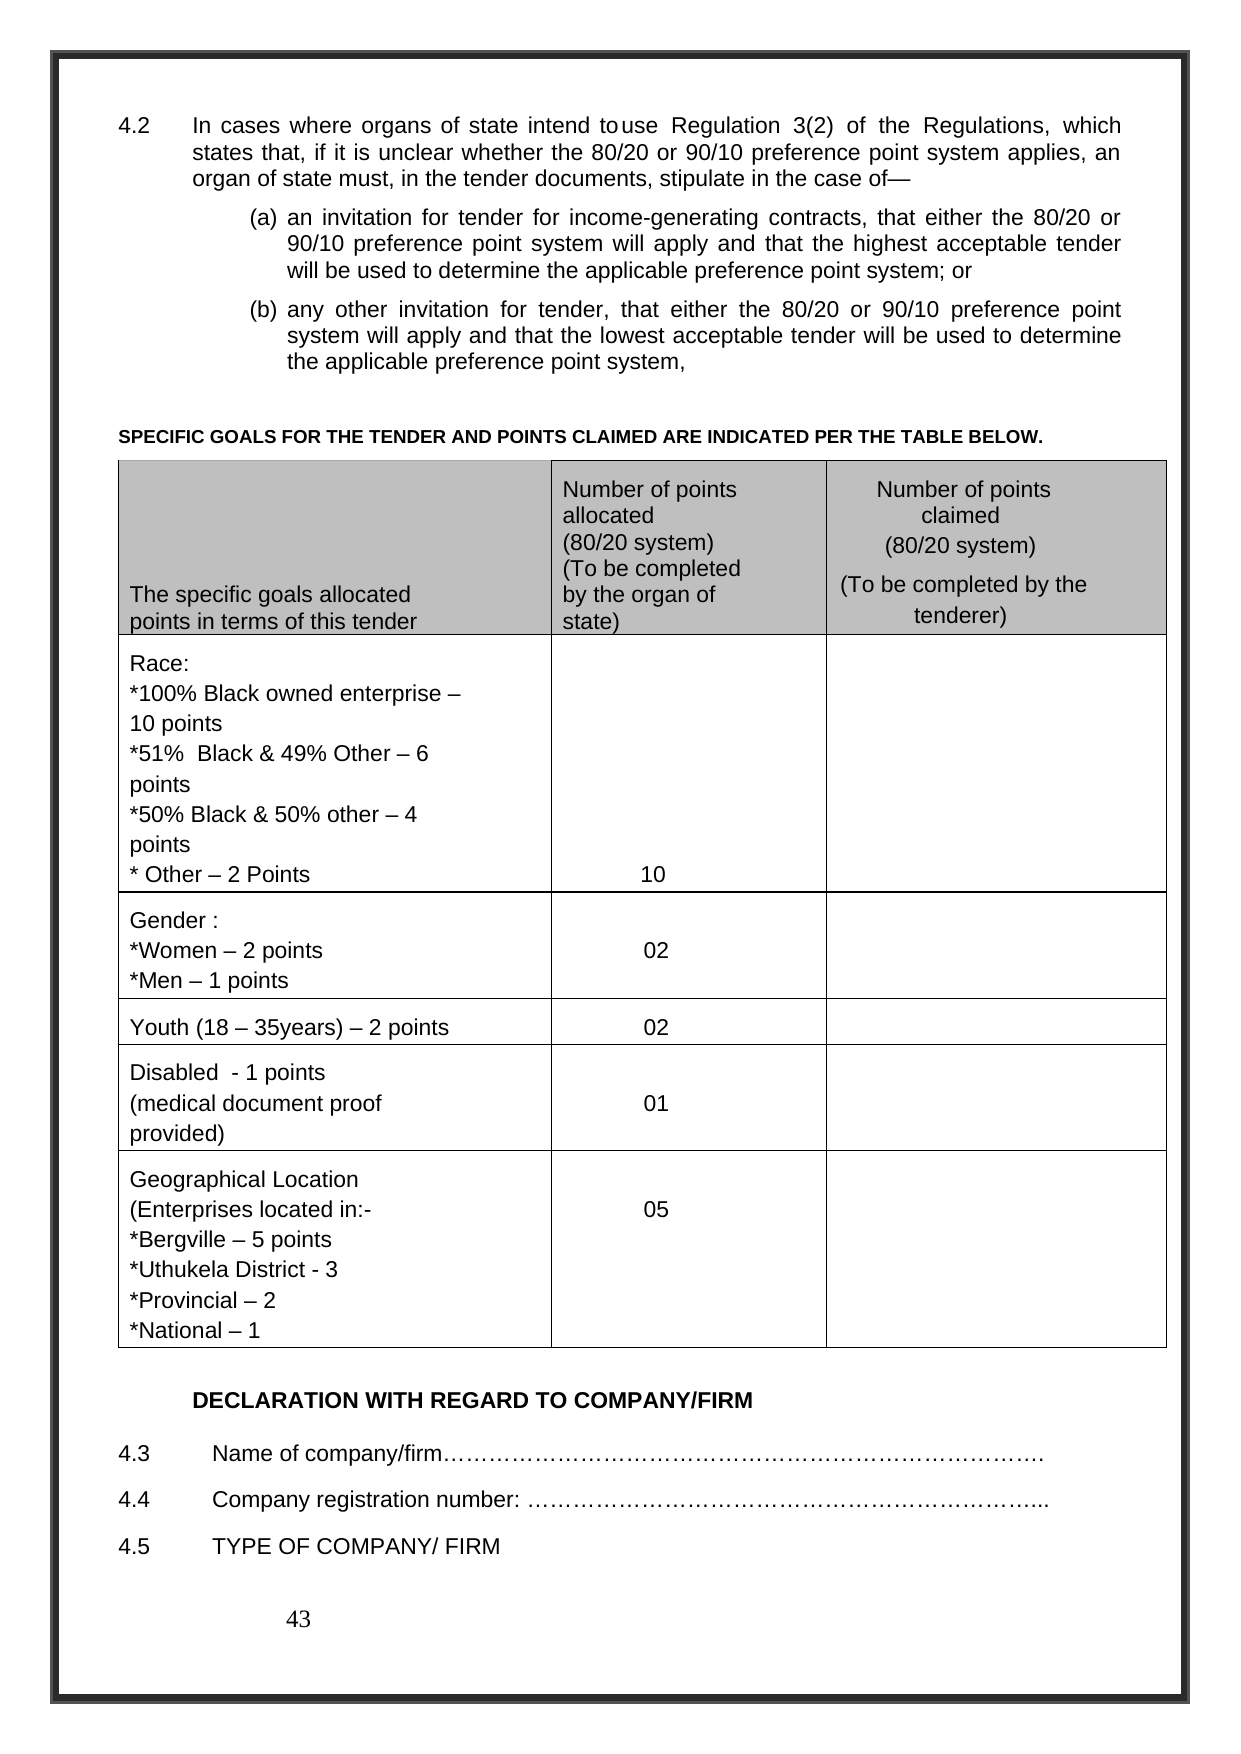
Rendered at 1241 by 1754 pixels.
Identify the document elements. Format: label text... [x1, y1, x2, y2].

list an invitation for tender for income-generating contracts, that either the 80/20 or 90/10 preference point system will apply and that the highest acceptable tender will be used to determine the applicable preference point system; or [249, 204, 1122, 283]
table_cell Geographical Location (Enterprises located in:- *Bergville – 5 points *Uthukela District - 3 *Provincial – 2 *National – 1 [119, 1151, 551, 1347]
table_cell 02 [552, 999, 826, 1044]
table_cell Gender : *Women – 2 points *Men – 1 points [119, 893, 551, 998]
table_cell [827, 893, 1166, 998]
list Company registration number: …………………………………………………………... [118, 1486, 1112, 1513]
table_cell Youth (18 – 35years) – 2 points [119, 999, 551, 1044]
list any other invitation for tender, that either the 80/20 or 90/10 preference point system will apply and that the lowest acceptable tender will be used to determine the applicable preference point system, [249, 296, 1122, 375]
list Name of company/firm……………………………………………………………………. [118, 1439, 1122, 1466]
text SPECIFIC GOALS FOR THE TENDER AND POINTS CLAIMED ARE INDICATED PER THE TABLE BELOW. [118, 426, 1122, 448]
table_cell [827, 999, 1166, 1044]
table_cell 10 [552, 635, 826, 891]
table_cell Race: *100% Black owned enterprise – 10 points *51% Black & 49% Other – 6 points *50% Black & 50% other – 4 points * Other – 2 Points [119, 635, 551, 891]
list TYPE OF COMPANY/ FIRM [118, 1533, 1122, 1559]
table_header Number of points allocated (80/20 system) (To be completed by the organ of state) [552, 461, 826, 634]
table_cell [827, 1151, 1166, 1347]
table_cell 01 [552, 1045, 826, 1150]
text DECLARATION WITH REGARD TO COMPANY/FIRM [118, 1387, 1122, 1413]
table_cell Disabled - 1 points (medical document proof provided) [119, 1045, 551, 1150]
table_cell [827, 1045, 1166, 1150]
list In cases where organs of state intend to use Regulation 3(2) of the Regulations, which states that, if it is unclear whether the 80/20 or 90/10 preference point system applies, an organ of state must, in the tender documents, stipulate in the case of— [118, 112, 1122, 192]
table_header Number of points claimed (80/20 system) (To be completed by the tenderer) [827, 461, 1166, 634]
table_cell 02 [552, 893, 826, 998]
table_cell [827, 635, 1166, 891]
table_cell 05 [552, 1151, 826, 1347]
table_header The specific goals allocated points in terms of this tender [119, 461, 551, 634]
